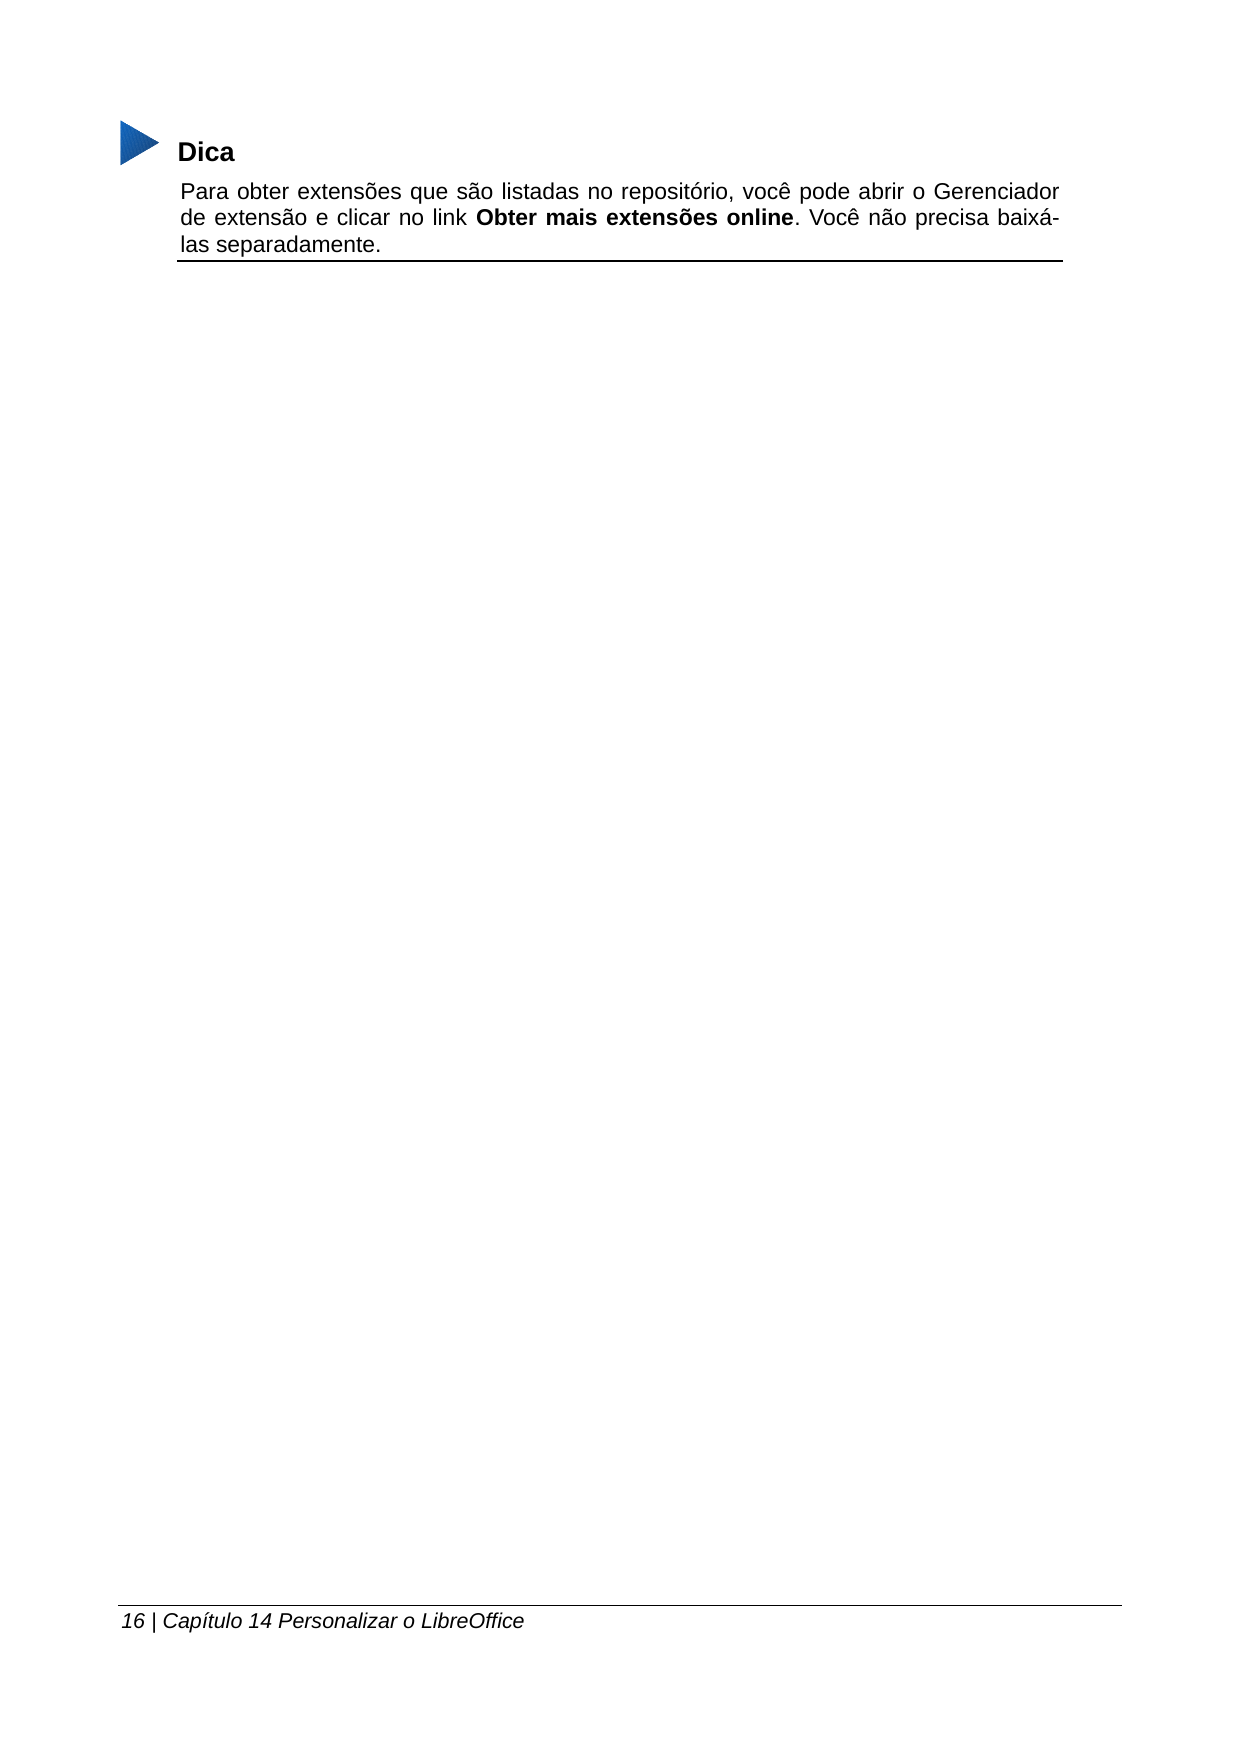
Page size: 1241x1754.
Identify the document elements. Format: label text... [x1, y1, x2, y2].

subtitle Dica [118, 118, 1122, 167]
text Para obter extensões que são listadas no repositório, você pode abrir o Gerenciador de extensão e clicar no link Obter mais extensões online. Você não precisa baixá-las separadamente. [177, 175, 1063, 260]
